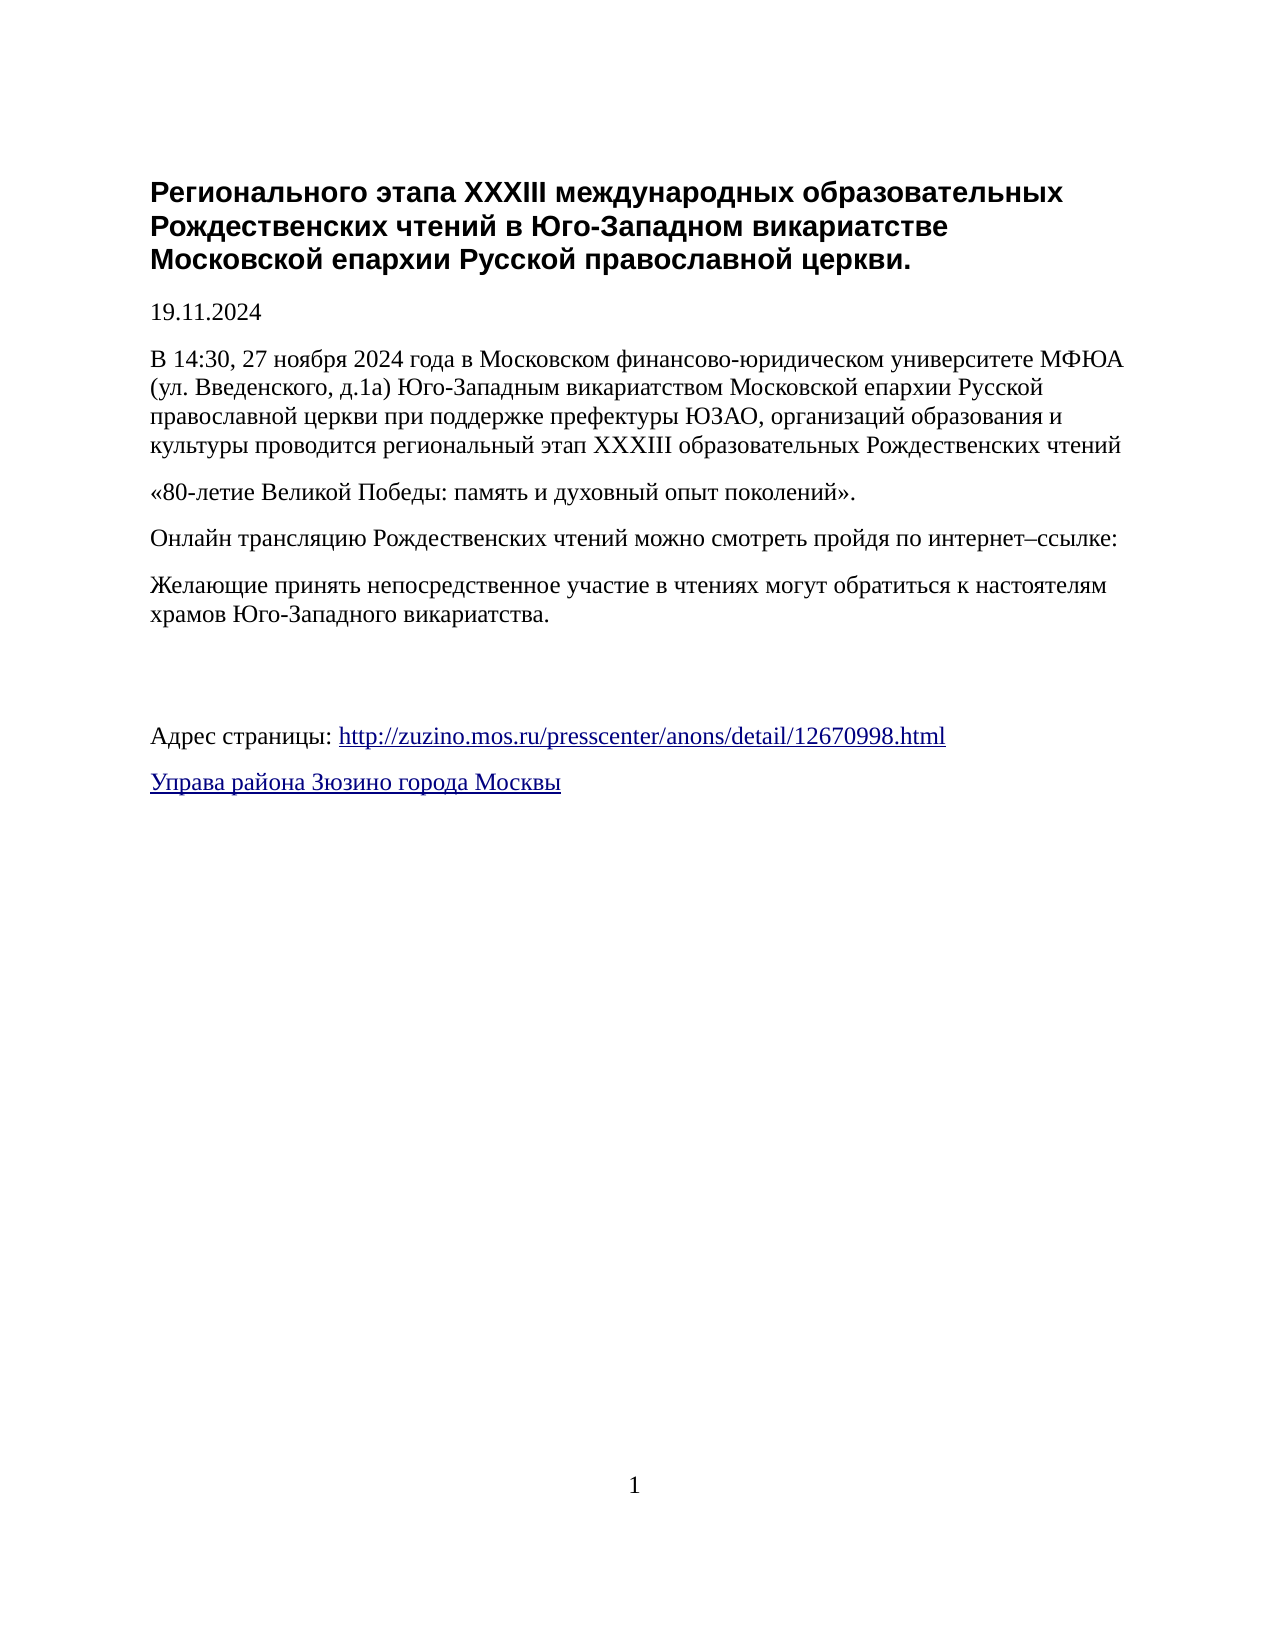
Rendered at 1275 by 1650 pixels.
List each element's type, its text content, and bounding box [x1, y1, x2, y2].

text 19.11.2024 [150, 297, 1125, 326]
text Желающие принять непосредственное участие в чтениях могут обратиться к настоятелям храмов Юго-Западного викариатства. [150, 570, 1125, 627]
text Онлайн трансляцию Рождественских чтений можно смотреть пройдя по интернет–ссылке: [150, 523, 1125, 552]
subtitle Регионального этапа XXXIII международных образовательных Рождественских чтений в Юго-Западном викариатстве Московской епархии Русской православной церкви. [150, 175, 1125, 276]
text Адрес страницы: http://zuzino.mos.ru/presscenter/anons/detail/12670998.html [150, 721, 1125, 749]
text В 14:30, 27 ноября 2024 года в Московском финансово-юридическом университете МФЮА (ул. Введенского, д.1а) Юго-Западным викариатством Московской епархии Русской православной церкви при поддержке префектуры ЮЗАО, организаций образования и культуры проводится региональный этап XXXIII образовательных Рождественских чтений [150, 344, 1125, 459]
text «80-летие Великой Победы: память и духовный опыт поколений». [150, 477, 1125, 505]
text Управа района Зюзино города Москвы [150, 767, 1125, 796]
